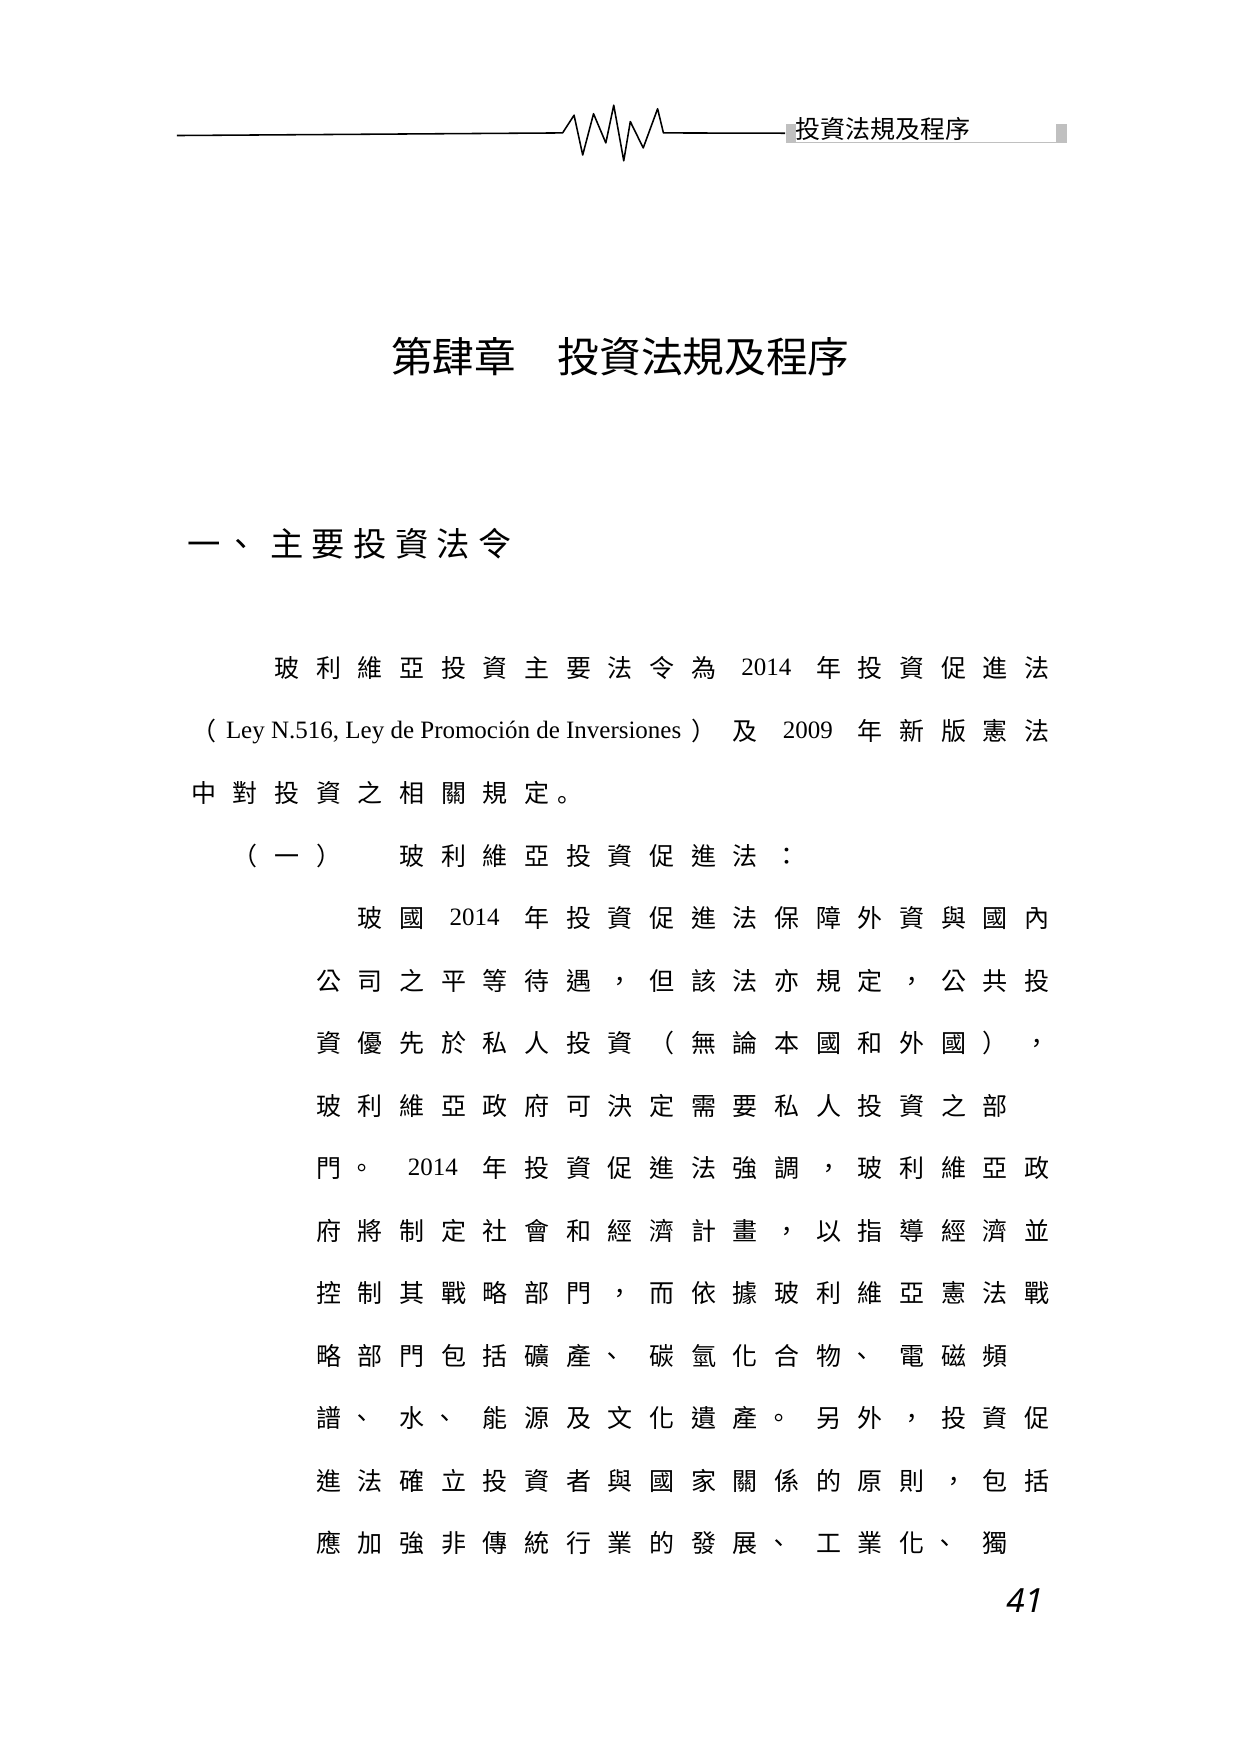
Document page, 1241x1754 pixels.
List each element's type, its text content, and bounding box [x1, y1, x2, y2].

text 第肆章 投資法規及程序 [183, 313, 1058, 375]
text （一） 玻利維亞投資促進法： [207, 813, 1058, 875]
text 一、主要投資法令 [183, 500, 1058, 563]
text 玻利維亞投資主要法令為2014年投資促進法（Ley N.516, Ley de Promoción de Inversiones）及2009年新版憲法中對投資之相關規定。 [183, 625, 1058, 813]
text 玻國2014年投資促進法保障外資與國內公司之平等待遇，但該法亦規定，公共投資優先於私人投資（無論本國和外國），玻利維亞政府可決定需要私人投資之部門。2014年投資促進法強調，玻利維亞政府將制定社會和經濟計畫，以指導經濟並控制其戰略部門，而依據玻利維亞憲法戰略部門包括礦產、碳氫化合物、電磁頻譜、水、能源及文化遺產。另外，投資促進法確立投資者與國家關係的原則，包括應加強非傳統行業的發展、工業化、獨 [281, 875, 1058, 1563]
